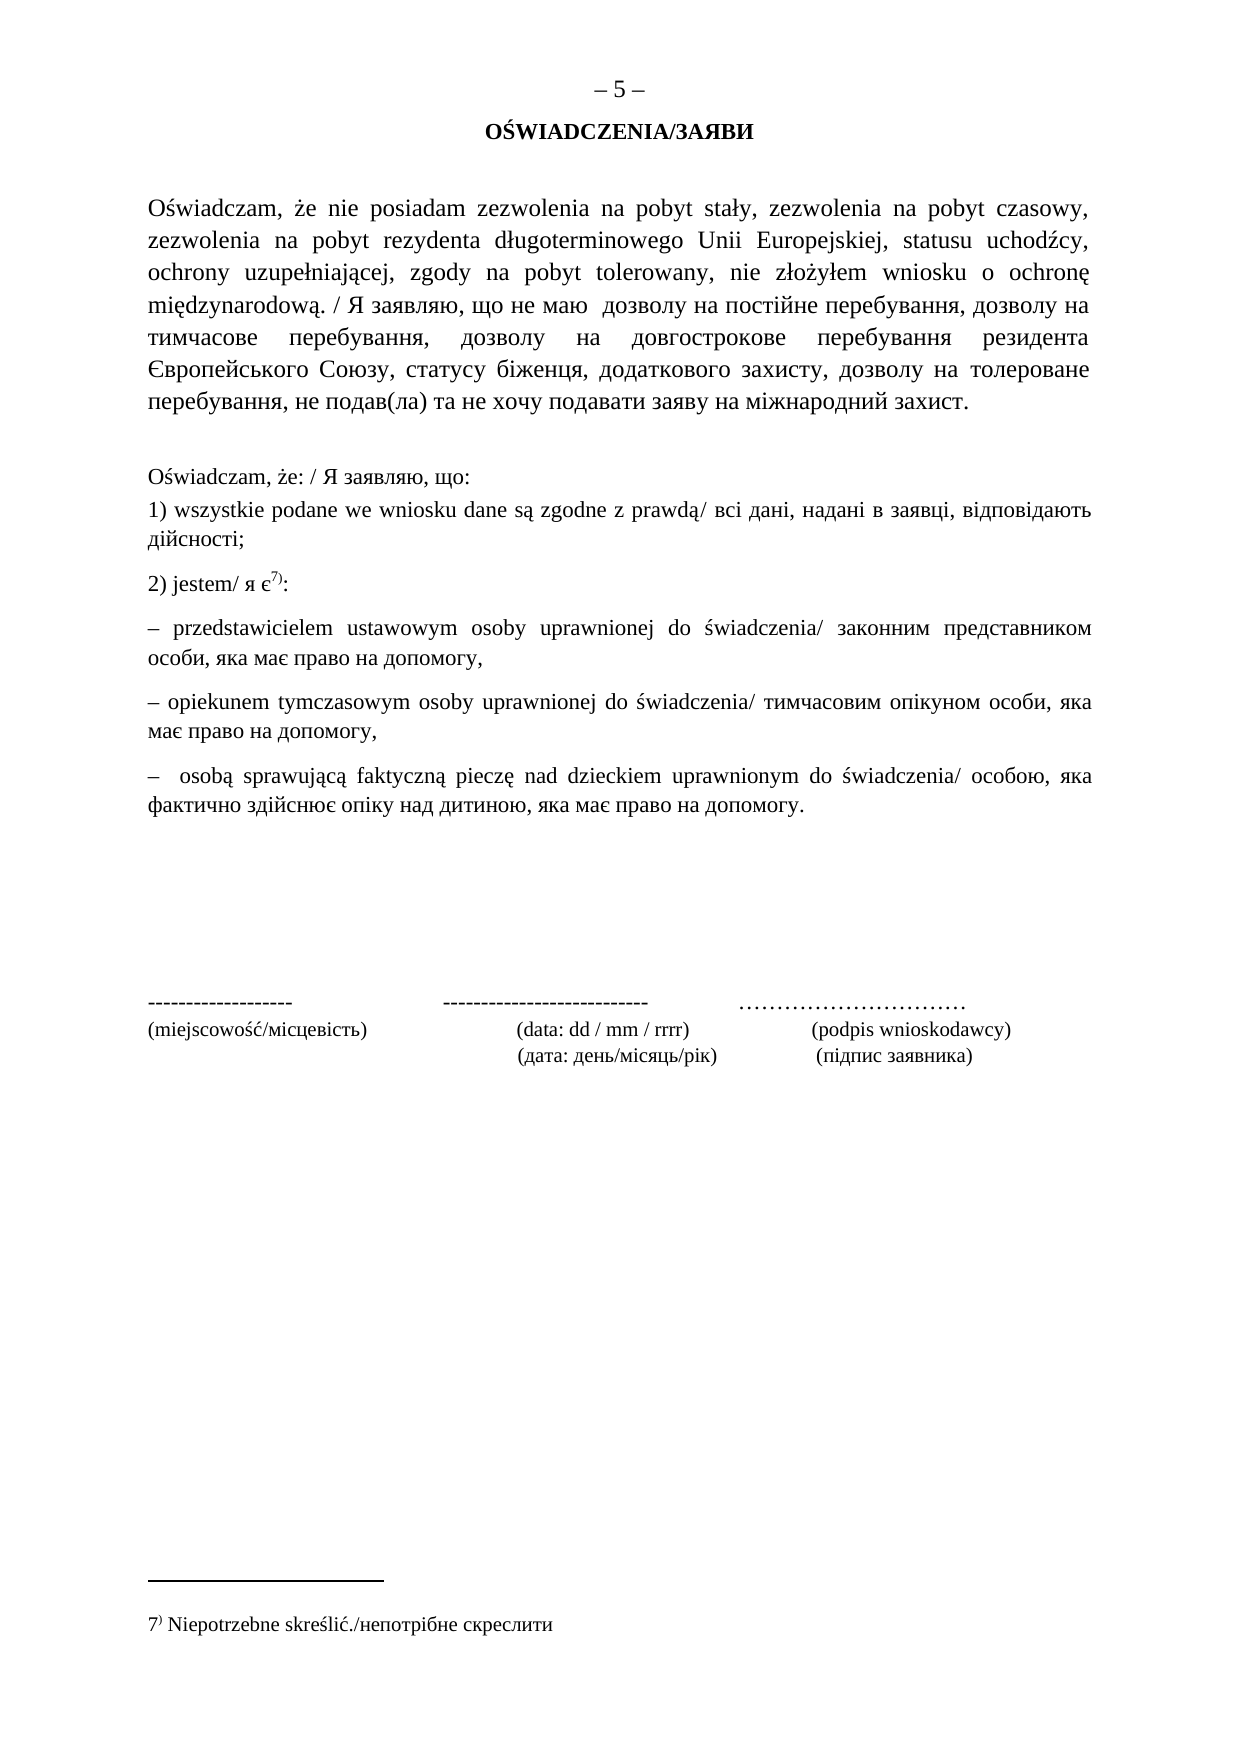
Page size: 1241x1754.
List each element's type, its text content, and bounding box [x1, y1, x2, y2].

text Oświadczam, że nie posiadam zezwolenia na pobyt stały, zezwolenia na pobyt czasowy, zezwolenia na pobyt rezydenta długoterminowego Unii Europejskiej, statusu uchodźcy, ochrony uzupełniającej, zgody na pobyt tolerowany, nie złożyłem wniosku o ochronę międzynarodową. / Я заявляю, що не маю дозволу на постійне перебування, дозволу на тимчасове перебування, дозволу на довгострокове перебування резидента Європейського Союзу, статусу біженця, додаткового захисту, дозволу на толероване перебування, не подав(ла) та не хочу подавати заяву на міжнародний захист. [148, 193, 1089, 415]
text ------------------- --------------------------- ………………………… [148, 988, 1135, 1014]
text ) Niepotrzebne skreślić./непотрібне скреслити [148, 1612, 1091, 1636]
text Oświadczam, że: / Я заявляю, що: [148, 461, 993, 489]
text – opiekunem tymczasowym osoby uprawnionej do świadczenia/ тимчасовим опікуном особи, яка має право на допомогу, [148, 686, 1093, 744]
text OŚWIADCZENIA/ЗАЯВИ [148, 118, 1091, 144]
text 2) jestem/ я є): [148, 568, 1093, 596]
text (дата: день/місяць/рік) (підпис заявника) [148, 1043, 1135, 1067]
text – przedstawicielem ustawowym osoby uprawnionej do świadczenia/ законним представником особи, яка має право на допомогу, [148, 612, 1093, 670]
text (miejscowość/місцевість) (data: dd / mm / rrrr) (podpis wnioskodawcy) [148, 1017, 1135, 1041]
text 1) wszystkie podane we wniosku dane są zgodne z prawdą/ всі дані, надані в заявці, відповідають дійсності; [148, 494, 1093, 552]
text – osobą sprawującą faktyczną pieczę nad dzieckiem uprawnionym do świadczenia/ особою, яка фактично здійснює опіку над дитиною, яка має право на допомогу. [148, 760, 1093, 818]
